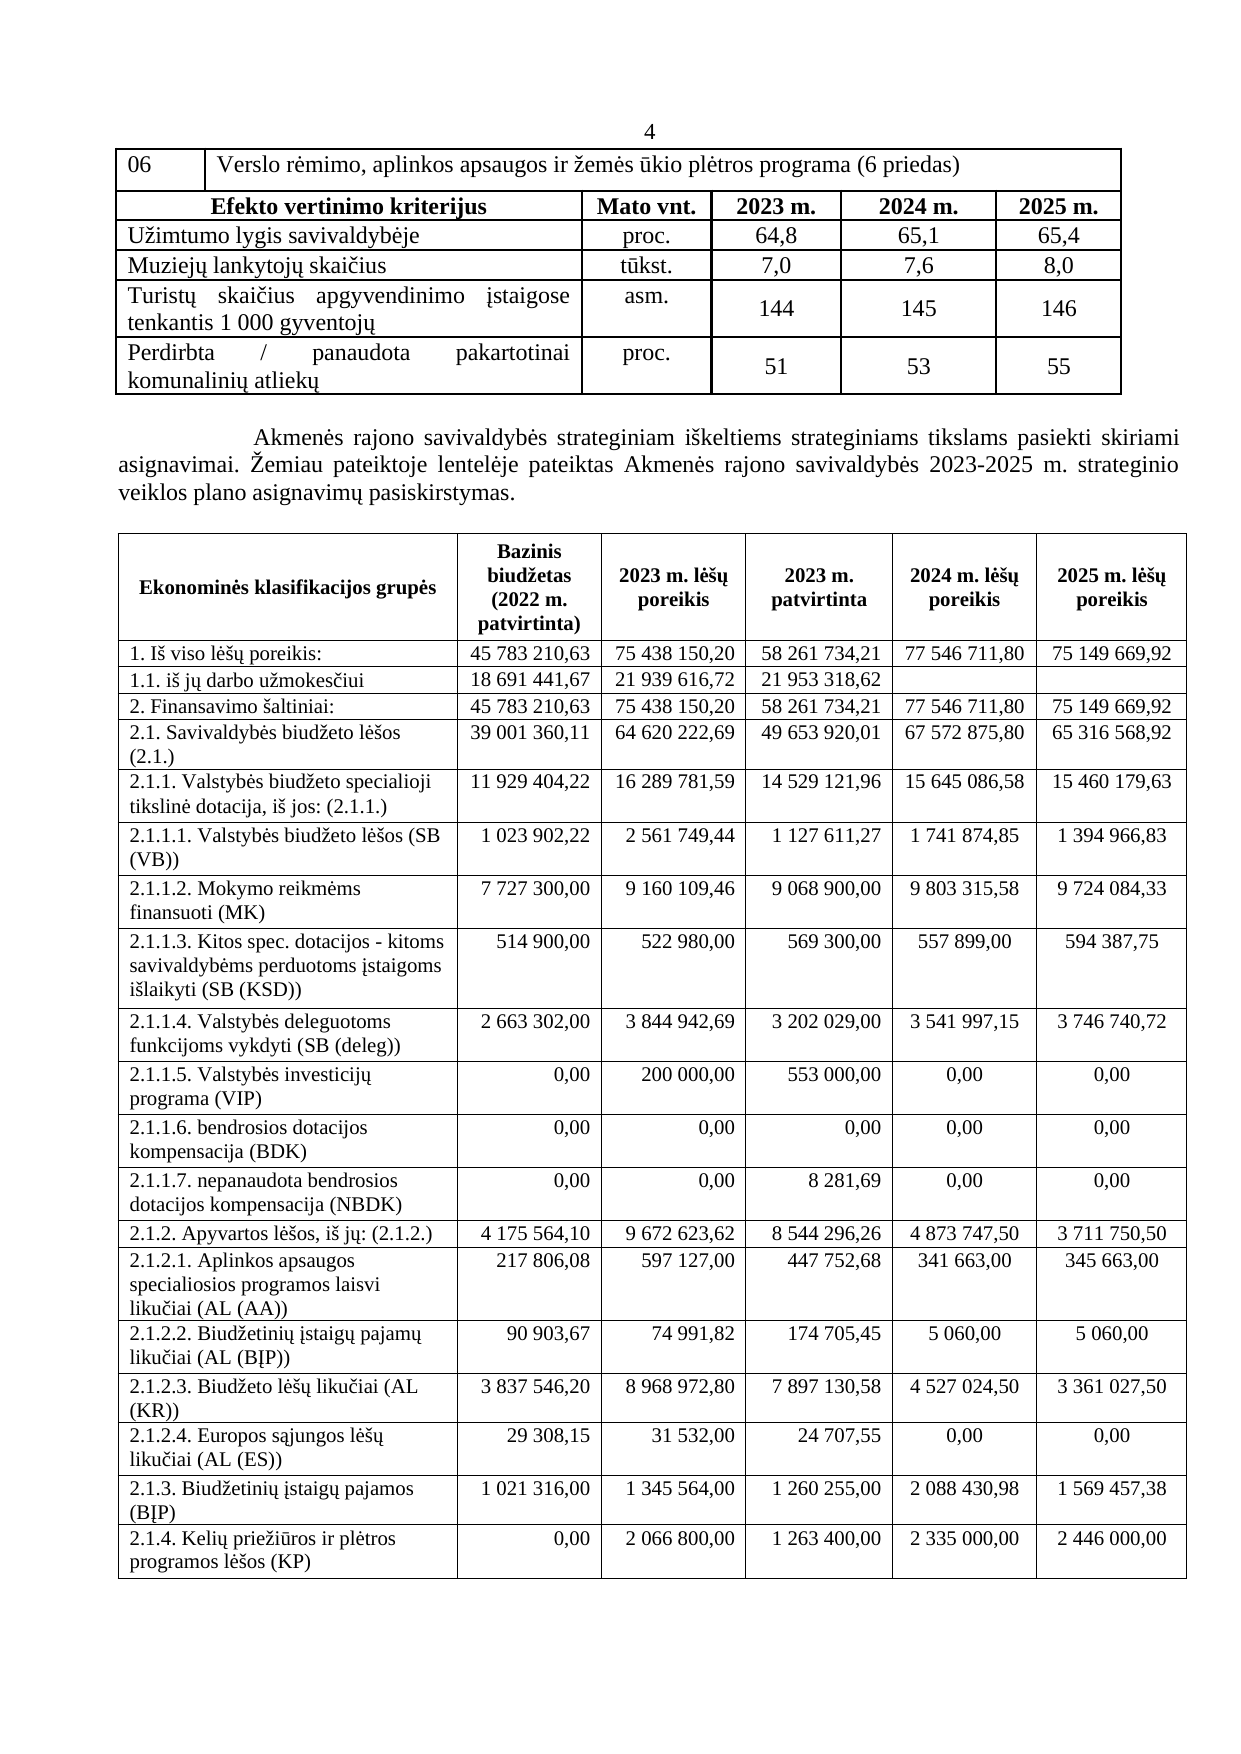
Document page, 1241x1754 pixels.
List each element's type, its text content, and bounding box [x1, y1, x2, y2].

table_cell 1 260 255,00 [746, 1476, 892, 1524]
table_header Bazinis biudžetas (2022 m. patvirtinta) [458, 534, 601, 639]
table_cell 3 202 029,00 [746, 1009, 892, 1061]
table_cell 2023 m. [713, 192, 840, 219]
table_cell 1 345 564,00 [602, 1476, 745, 1524]
table_cell 1 741 874,85 [893, 823, 1036, 875]
table_cell Muziejų lankytojų skaičius [117, 251, 581, 279]
table_cell 514 900,00 [458, 929, 601, 1007]
table_cell [1037, 667, 1186, 693]
table_cell 9 672 623,62 [602, 1221, 745, 1247]
table_cell 49 653 920,01 [746, 720, 892, 768]
table_cell 3 844 942,69 [602, 1009, 745, 1061]
table_cell 2.1.2.4. Europos sąjungos lėšų likučiai (AL (ES)) [119, 1423, 457, 1475]
table_cell 145 [842, 281, 995, 336]
table_cell 557 899,00 [893, 929, 1036, 1007]
table_cell 217 806,08 [458, 1248, 601, 1320]
table_cell 2.1.1.1. Valstybės biudžeto lėšos (SB (VB)) [119, 823, 457, 875]
table_cell 522 980,00 [602, 929, 745, 1007]
table_cell 15 645 086,58 [893, 770, 1036, 822]
table_cell 0,00 [893, 1062, 1036, 1114]
table_cell 594 387,75 [1037, 929, 1186, 1007]
table_cell 553 000,00 [746, 1062, 892, 1114]
table_cell 75 438 150,20 [602, 641, 745, 666]
table_cell 53 [842, 338, 995, 393]
table_cell 4 175 564,10 [458, 1221, 601, 1247]
table_cell 55 [997, 338, 1120, 393]
table_cell 65,1 [842, 221, 995, 249]
table_cell 597 127,00 [602, 1248, 745, 1320]
table_cell 8 544 296,26 [746, 1221, 892, 1247]
table_cell 2. Finansavimo šaltiniai: [119, 694, 457, 719]
table_cell 7,0 [713, 251, 840, 279]
table_cell 29 308,15 [458, 1423, 601, 1475]
table_cell 75 438 150,20 [602, 694, 745, 719]
table_cell 45 783 210,63 [458, 641, 601, 666]
table_cell 58 261 734,21 [746, 694, 892, 719]
table_cell 2.1.2.1. Aplinkos apsaugos specialiosios programos laisvi likučiai (AL (AA)) [119, 1248, 457, 1320]
table_header 2023 m. patvirtinta [746, 534, 892, 639]
table_cell [893, 667, 1036, 693]
table_cell 2 561 749,44 [602, 823, 745, 875]
table_cell 16 289 781,59 [602, 770, 745, 822]
table_cell 3 361 027,50 [1037, 1374, 1186, 1422]
table_cell Mato vnt. [583, 192, 710, 219]
table_cell Turistų skaičius apgyvendinimo įstaigose tenkantis 1 000 gyventojų [117, 281, 581, 336]
table_cell 2 066 800,00 [602, 1525, 745, 1577]
table_header 2023 m. lėšų poreikis [602, 534, 745, 639]
table_cell 2.1.1.7. nepanaudota bendrosios dotacijos kompensacija (NBDK) [119, 1168, 457, 1220]
table_cell 0,00 [1037, 1423, 1186, 1475]
table_cell 2.1.1.5. Valstybės investicijų programa (VIP) [119, 1062, 457, 1114]
table_cell 45 783 210,63 [458, 694, 601, 719]
table_cell 18 691 441,67 [458, 667, 601, 693]
table_cell 5 060,00 [1037, 1321, 1186, 1373]
table_cell 2.1.1. Valstybės biudžeto specialioji tikslinė dotacija, iš jos: (2.1.1.) [119, 770, 457, 822]
table_header 2025 m. lėšų poreikis [1037, 534, 1186, 639]
table_cell 2.1. Savivaldybės biudžeto lėšos (2.1.) [119, 720, 457, 768]
table_cell 67 572 875,80 [893, 720, 1036, 768]
table_cell 4 873 747,50 [893, 1221, 1036, 1247]
table_cell Užimtumo lygis savivaldybėje [117, 221, 581, 249]
table_cell 2.1.2.2. Biudžetinių įstaigų pajamų likučiai (AL (BĮP)) [119, 1321, 457, 1373]
table_cell 8 968 972,80 [602, 1374, 745, 1422]
table_cell 5 060,00 [893, 1321, 1036, 1373]
table_cell 64,8 [713, 221, 840, 249]
table_cell 58 261 734,21 [746, 641, 892, 666]
table_cell 341 663,00 [893, 1248, 1036, 1320]
table_cell 06 [117, 150, 204, 189]
table_cell 8 281,69 [746, 1168, 892, 1220]
table_cell 0,00 [602, 1115, 745, 1167]
table_cell 2.1.4. Kelių priežiūros ir plėtros programos lėšos (KP) [119, 1525, 457, 1577]
table_cell 2 446 000,00 [1037, 1525, 1186, 1577]
table_cell proc. [583, 338, 710, 393]
table_cell 3 746 740,72 [1037, 1009, 1186, 1061]
table_cell 1 569 457,38 [1037, 1476, 1186, 1524]
table_header Ekonominės klasifikacijos grupės [119, 534, 457, 639]
table_cell 1 263 400,00 [746, 1525, 892, 1577]
table_cell 9 724 084,33 [1037, 876, 1186, 928]
table_cell 9 803 315,58 [893, 876, 1036, 928]
table_cell 75 149 669,92 [1037, 641, 1186, 666]
table_cell 2 088 430,98 [893, 1476, 1036, 1524]
table_cell 569 300,00 [746, 929, 892, 1007]
table_cell Verslo rėmimo, aplinkos apsaugos ir žemės ūkio plėtros programa (6 priedas) [206, 150, 1120, 189]
table_cell 21 939 616,72 [602, 667, 745, 693]
table_cell proc. [583, 221, 710, 249]
table_cell 1 021 316,00 [458, 1476, 601, 1524]
table_cell 31 532,00 [602, 1423, 745, 1475]
table_cell 174 705,45 [746, 1321, 892, 1373]
table_cell 7 897 130,58 [746, 1374, 892, 1422]
table_header 2024 m. lėšų poreikis [893, 534, 1036, 639]
table_cell 15 460 179,63 [1037, 770, 1186, 822]
table_cell 0,00 [602, 1168, 745, 1220]
table_cell 3 711 750,50 [1037, 1221, 1186, 1247]
table_cell 2024 m. [842, 192, 995, 219]
table_cell asm. [583, 281, 710, 336]
table_cell 447 752,68 [746, 1248, 892, 1320]
table_cell 11 929 404,22 [458, 770, 601, 822]
table_cell 7 727 300,00 [458, 876, 601, 928]
table_cell 3 837 546,20 [458, 1374, 601, 1422]
table_cell 24 707,55 [746, 1423, 892, 1475]
table_cell 0,00 [458, 1062, 601, 1114]
table_cell 9 068 900,00 [746, 876, 892, 928]
table_cell 2025 m. [997, 192, 1120, 219]
table_cell 64 620 222,69 [602, 720, 745, 768]
table_cell 2.1.2.3. Biudžeto lėšų likučiai (AL (KR)) [119, 1374, 457, 1422]
table_cell 2 663 302,00 [458, 1009, 601, 1061]
table_cell 0,00 [893, 1168, 1036, 1220]
table_cell 2.1.2. Apyvartos lėšos, iš jų: (2.1.2.) [119, 1221, 457, 1247]
table_cell 0,00 [893, 1115, 1036, 1167]
table_cell 2.1.1.2. Mokymo reikmėms finansuoti (MK) [119, 876, 457, 928]
table_cell Perdirbta / panaudota pakartotinai komunalinių atliekų [117, 338, 581, 393]
table_cell tūkst. [583, 251, 710, 279]
table_cell 0,00 [1037, 1115, 1186, 1167]
table_cell 0,00 [458, 1115, 601, 1167]
table_cell 0,00 [1037, 1168, 1186, 1220]
table_cell 39 001 360,11 [458, 720, 601, 768]
table_cell 14 529 121,96 [746, 770, 892, 822]
table_cell 2.1.1.3. Kitos spec. dotacijos - kitoms savivaldybėms perduotoms įstaigoms išlaikyti (SB (KSD)) [119, 929, 457, 1007]
table_cell 65 316 568,92 [1037, 720, 1186, 768]
table_cell 146 [997, 281, 1120, 336]
table_cell 51 [713, 338, 840, 393]
table_cell 3 541 997,15 [893, 1009, 1036, 1061]
table_cell 77 546 711,80 [893, 694, 1036, 719]
table_cell 0,00 [746, 1115, 892, 1167]
table_cell 74 991,82 [602, 1321, 745, 1373]
text Akmenės rajono savivaldybės strateginiam iškeltiems strateginiams tikslams pasiekti skiriami asignavimai. Žemiau pateiktoje lentelėje pateiktas Akmenės rajono savivaldybės 2023-2025 m. strateginio veiklos plano asignavimų pasiskirstymas. [118, 423, 1181, 506]
table_cell 200 000,00 [602, 1062, 745, 1114]
table_cell 1 023 902,22 [458, 823, 601, 875]
table_cell 2.1.1.4. Valstybės deleguotoms funkcijoms vykdyti (SB (deleg)) [119, 1009, 457, 1061]
table_cell 1. Iš viso lėšų poreikis: [119, 641, 457, 666]
table_cell 0,00 [893, 1423, 1036, 1475]
table_cell 2.1.3. Biudžetinių įstaigų pajamos (BĮP) [119, 1476, 457, 1524]
table_cell 90 903,67 [458, 1321, 601, 1373]
table_cell 1 394 966,83 [1037, 823, 1186, 875]
table_cell 77 546 711,80 [893, 641, 1036, 666]
table_cell 144 [713, 281, 840, 336]
table_cell 2.1.1.6. bendrosios dotacijos kompensacija (BDK) [119, 1115, 457, 1167]
table_cell 4 527 024,50 [893, 1374, 1036, 1422]
table_cell 65,4 [997, 221, 1120, 249]
table_cell 1.1. iš jų darbo užmokesčiui [119, 667, 457, 693]
table_cell 0,00 [1037, 1062, 1186, 1114]
table_cell 8,0 [997, 251, 1120, 279]
table_cell Efekto vertinimo kriterijus [117, 192, 581, 219]
table_cell 0,00 [458, 1525, 601, 1577]
table_cell 0,00 [458, 1168, 601, 1220]
table_cell 345 663,00 [1037, 1248, 1186, 1320]
table_cell 21 953 318,62 [746, 667, 892, 693]
table_cell 75 149 669,92 [1037, 694, 1186, 719]
table_cell 9 160 109,46 [602, 876, 745, 928]
table_cell 1 127 611,27 [746, 823, 892, 875]
table_cell 2 335 000,00 [893, 1525, 1036, 1577]
table_cell 7,6 [842, 251, 995, 279]
